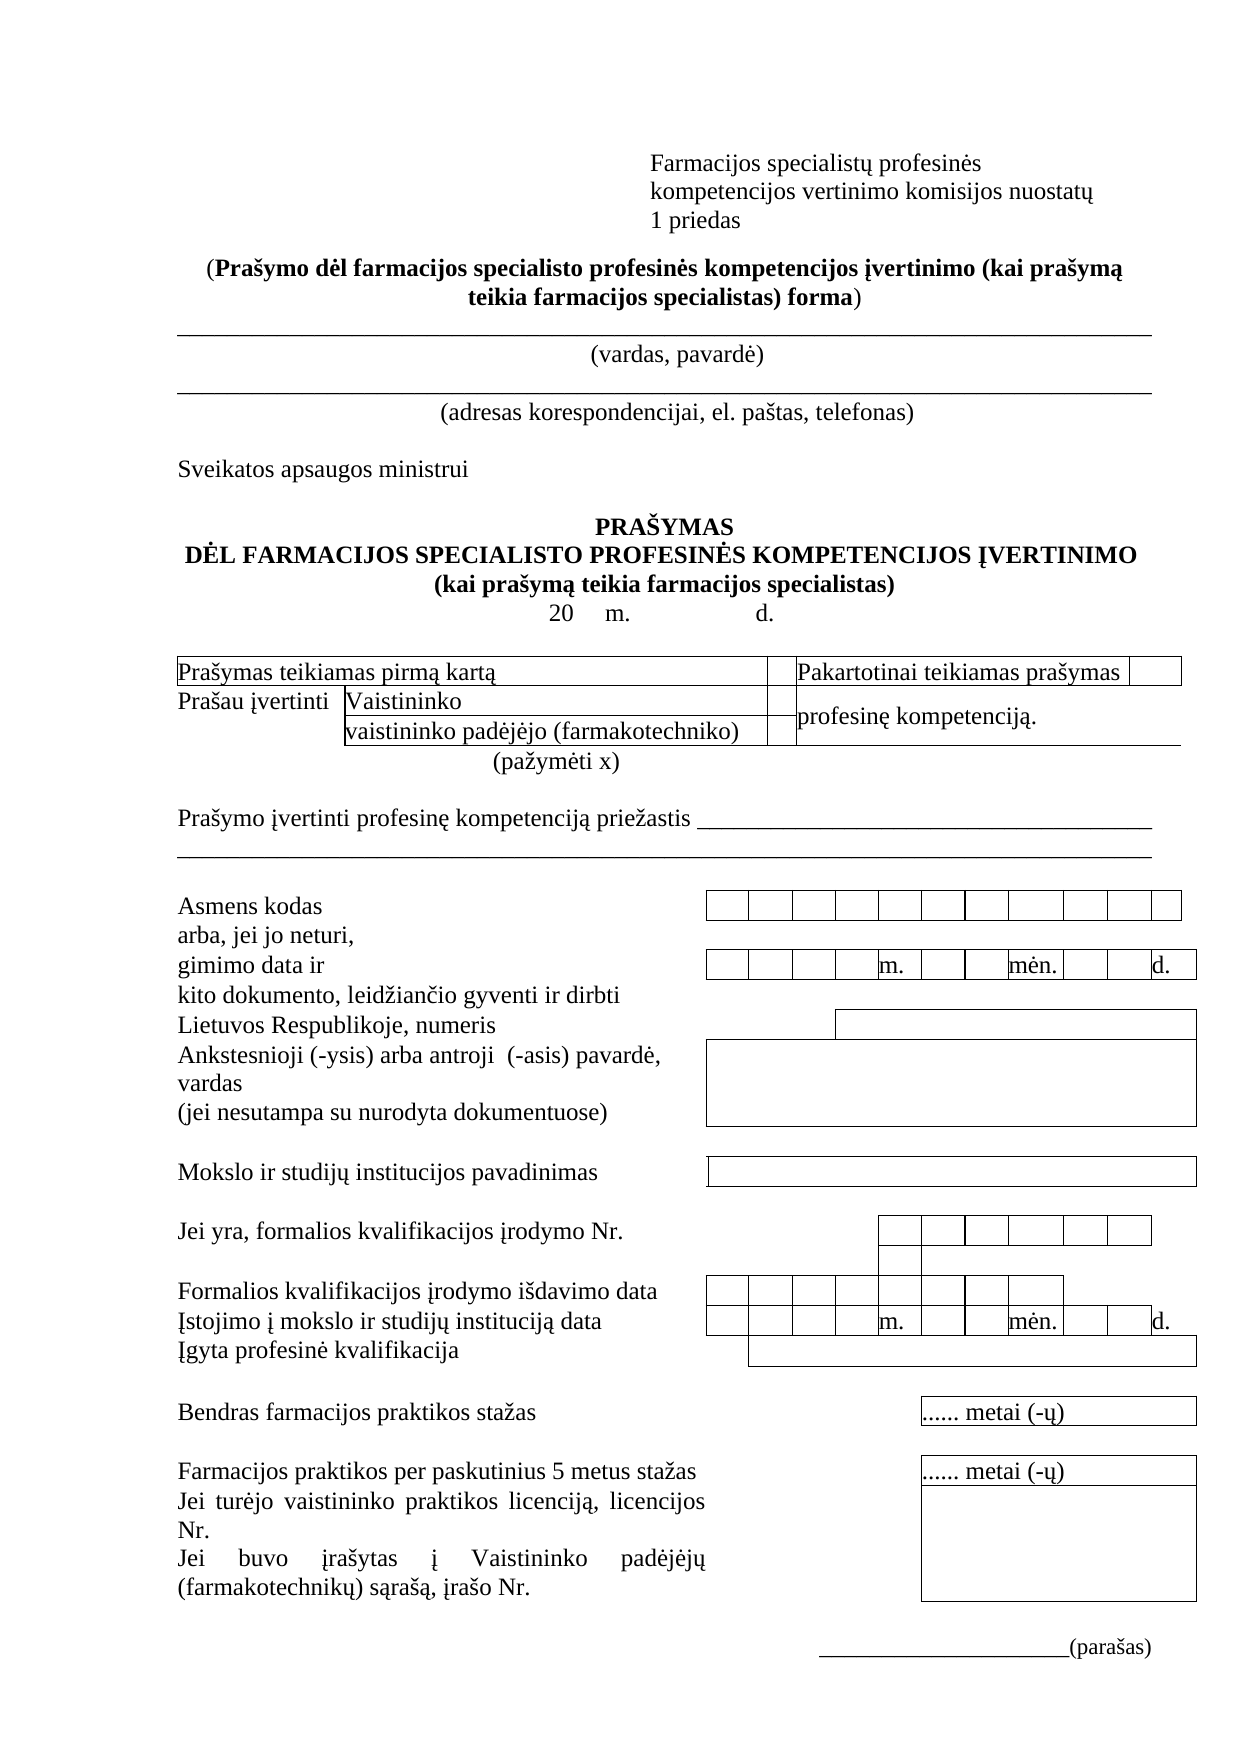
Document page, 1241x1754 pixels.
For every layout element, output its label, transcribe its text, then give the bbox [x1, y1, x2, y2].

table_header Asmens kodas [177, 890, 706, 919]
table_header [1009, 891, 1063, 919]
table_cell [792, 1245, 835, 1275]
table_cell [792, 1485, 835, 1601]
table_cell [749, 1276, 792, 1305]
table_cell [1063, 1187, 1107, 1215]
table_header [879, 891, 921, 919]
table_cell [1009, 1216, 1063, 1245]
table_cell [922, 1040, 965, 1126]
table_cell [749, 1215, 792, 1245]
table_cell d. [1152, 1305, 1196, 1334]
table_cell [1008, 1246, 1063, 1275]
table_cell [1063, 1040, 1107, 1126]
table_cell [1108, 1246, 1152, 1275]
table_cell [749, 1009, 792, 1039]
table_cell [879, 1157, 922, 1186]
table_cell [1063, 1157, 1107, 1186]
table_header [793, 950, 835, 979]
table_cell [879, 1276, 921, 1305]
table_cell [922, 1127, 965, 1156]
table_cell [1063, 1127, 1107, 1156]
table_header [922, 950, 964, 979]
table_cell [706, 1455, 749, 1485]
table_cell mėn. [1009, 1306, 1063, 1334]
table_cell (pažymėti x) [345, 746, 767, 775]
table_cell Ankstesnioji (-ysis) arba antroji (-asis) pavardė, vardas (jei nesutampa su nurodyta dokumentuose) [177, 1039, 706, 1126]
table_cell [1008, 1010, 1063, 1039]
table_cell [793, 1306, 835, 1334]
table_cell [797, 746, 1181, 775]
table_cell [749, 1336, 792, 1366]
table_cell [1108, 1275, 1152, 1305]
table_header [1108, 950, 1151, 979]
table_cell [1108, 1187, 1152, 1215]
table_cell [792, 1336, 835, 1366]
table_cell [835, 1367, 878, 1396]
table_header gimimo data ir [177, 949, 706, 979]
text kompetencijos vertinimo komisijos nuostatų [177, 176, 1152, 205]
table_cell [749, 1127, 792, 1156]
table_cell [922, 1216, 964, 1245]
table_cell [1063, 1336, 1107, 1366]
table_cell [922, 980, 965, 1009]
table_cell [1152, 1157, 1196, 1186]
table_header [707, 950, 748, 979]
table_header d. [1152, 950, 1196, 979]
table_cell [965, 1010, 1008, 1039]
table_cell [1108, 1157, 1152, 1186]
table_cell [1064, 1216, 1107, 1245]
table_cell [879, 980, 922, 1009]
table_cell [706, 1396, 749, 1425]
text DĖL FARMACIJOS SPECIALISTO PROFESINĖS KOMPETENCIJOS ĮVERTINIMO [177, 541, 1152, 569]
table_cell [965, 980, 1008, 1009]
table_cell [706, 1245, 749, 1275]
table_header [1064, 891, 1107, 919]
table_header [1108, 891, 1151, 919]
table_cell [1152, 1187, 1196, 1215]
table_cell [749, 1245, 792, 1275]
table_cell [966, 1276, 1008, 1305]
table_cell [1108, 1367, 1152, 1396]
table_header m. [879, 950, 921, 979]
table_cell [767, 746, 797, 775]
table_cell [792, 1396, 835, 1425]
table_header [707, 891, 748, 919]
table_cell [1108, 1306, 1151, 1334]
table_cell [792, 980, 835, 1009]
table_cell [792, 1455, 835, 1485]
table_cell [177, 1126, 706, 1156]
table_cell [749, 980, 792, 1009]
table_cell [177, 1245, 706, 1275]
table_cell [706, 1215, 749, 1245]
table_cell [1152, 980, 1196, 1009]
table_header [966, 950, 1008, 979]
table_cell profesinę kompetenciją. [797, 686, 1181, 745]
table_cell [836, 1306, 878, 1334]
table_cell [1152, 1367, 1196, 1396]
table_cell [835, 1245, 878, 1275]
table_cell [1063, 1367, 1107, 1396]
table_cell [1008, 1127, 1063, 1156]
table_cell vaistininko padėjėjo (farmakotechniko) [346, 716, 767, 745]
table_cell [922, 1486, 1196, 1601]
table_cell [1008, 1336, 1063, 1366]
table_cell [177, 745, 345, 775]
table_header [836, 950, 878, 979]
table_cell [1063, 1010, 1107, 1039]
table_cell [1152, 1127, 1196, 1156]
text 1 priedas [177, 205, 1152, 234]
table_cell [922, 1306, 964, 1334]
table_cell [965, 1367, 1008, 1396]
table_cell [879, 1216, 921, 1245]
text (kai prašymą teikia farmacijos specialistas) [177, 569, 1152, 598]
table_cell [966, 1306, 1008, 1334]
table_cell Jei turėjo vaistininko praktikos licenciją, licencijos Nr. Jei buvo įrašytas į Vaistininko padėjėjų (farmakotechnikų) sąrašą, įrašo Nr. [177, 1485, 706, 1601]
table_cell [1152, 1010, 1196, 1039]
table_header [1064, 950, 1107, 979]
table_cell [836, 1010, 878, 1039]
table_cell [706, 1127, 749, 1156]
table_cell [879, 1367, 922, 1396]
table_cell ...... metai (-ų) [922, 1456, 1196, 1485]
table_cell [1008, 1367, 1063, 1396]
table_header [749, 950, 792, 979]
table_header Pakartotinai teikiamas prašymas [797, 657, 1129, 685]
table_cell [836, 1276, 878, 1305]
table_cell [922, 1157, 965, 1186]
table_cell [792, 1215, 835, 1245]
table_cell [1152, 1275, 1196, 1305]
table_cell [965, 1040, 1008, 1126]
text Sveikatos apsaugos ministrui [177, 454, 1152, 483]
table_cell [1064, 1306, 1107, 1334]
table_cell [792, 1367, 835, 1396]
table_cell [177, 1186, 706, 1215]
table_cell [749, 1157, 792, 1186]
table_cell [1152, 1215, 1196, 1245]
table_cell [922, 1276, 964, 1305]
table_cell [835, 1485, 878, 1601]
table_cell [768, 716, 796, 745]
table_cell [768, 686, 796, 715]
text PRAŠYMAS [177, 512, 1152, 541]
table_cell [707, 1306, 748, 1334]
table_cell [1152, 1040, 1196, 1126]
table_cell [1108, 1336, 1152, 1366]
table_cell [749, 1040, 792, 1126]
table_cell Farmacijos praktikos per paskutinius 5 metus stažas [177, 1455, 706, 1485]
table_cell [922, 1367, 965, 1396]
table_cell [706, 1187, 749, 1215]
text (Prašymo dėl farmacijos specialisto profesinės kompetencijos įvertinimo (kai prašymą teikia farmacijos specialistas) forma) [177, 253, 1152, 311]
text (vardas, pavardė) [177, 339, 1152, 368]
table_cell [177, 1425, 1196, 1455]
table_cell [1108, 1127, 1152, 1156]
table_header [966, 891, 1008, 919]
table_cell [706, 1009, 749, 1039]
table_cell [835, 1187, 878, 1215]
table_cell kito dokumento, leidžiančio gyventi ir dirbti [177, 979, 706, 1009]
table_cell Įstojimo į mokslo ir studijų instituciją data [177, 1305, 706, 1334]
table_cell [1009, 1276, 1063, 1305]
table_cell [879, 1485, 921, 1601]
table_cell [1008, 1157, 1063, 1186]
table_cell [879, 1127, 922, 1156]
table_cell [835, 1040, 878, 1126]
table_cell [709, 1157, 749, 1186]
table_cell [879, 1396, 921, 1425]
table_cell [1063, 1246, 1107, 1275]
table_cell [835, 1215, 878, 1245]
table_header [1130, 657, 1181, 685]
table_cell [879, 1010, 922, 1039]
table_cell [1064, 1275, 1107, 1305]
table_cell [749, 1187, 792, 1215]
table_header [749, 891, 792, 919]
text (adresas korespondencijai, el. paštas, telefonas) [177, 397, 1152, 426]
table_cell Lietuvos Respublikoje, numeris [177, 1009, 706, 1039]
table_cell [792, 1157, 835, 1186]
table_cell [966, 1216, 1008, 1245]
text 20 m. d. [177, 598, 1152, 627]
text Prašymo įvertinti profesinę kompetenciją priežastis [177, 803, 1152, 832]
table_cell [922, 1336, 965, 1366]
table_cell [965, 1246, 1008, 1275]
table_cell [1008, 980, 1063, 1009]
table_cell [792, 1187, 835, 1215]
table_cell [706, 980, 749, 1009]
table_cell [1108, 980, 1152, 1009]
table_cell [706, 1336, 748, 1366]
table_cell Mokslo ir studijų institucijos pavadinimas [177, 1156, 708, 1186]
table_cell Vaistininko [346, 686, 767, 715]
table_cell [792, 1127, 835, 1156]
table_cell [792, 1040, 835, 1126]
table_cell [835, 1455, 878, 1485]
table_cell ...... metai (-ų) [922, 1397, 1196, 1425]
table_cell Prašau įvertinti [177, 686, 344, 745]
table_header Prašymas teikiamas pirmą kartą [178, 657, 767, 685]
table_cell [1152, 1336, 1196, 1366]
table_header mėn. [1009, 950, 1063, 979]
table_header [1152, 891, 1181, 919]
table_cell [922, 1246, 965, 1275]
table_cell [792, 1009, 835, 1039]
table_cell [177, 1366, 706, 1396]
table_cell [1008, 1187, 1063, 1215]
table_cell [749, 1396, 792, 1425]
table_cell [1152, 1245, 1196, 1275]
table_cell [749, 1367, 792, 1396]
table_cell Jei yra, formalios kvalifikacijos įrodymo Nr. [177, 1215, 706, 1245]
table_cell [879, 1455, 921, 1485]
table_cell [835, 1396, 878, 1425]
table_cell [706, 1366, 749, 1396]
table_cell [879, 1246, 921, 1275]
table_cell [965, 1187, 1008, 1215]
table_cell [835, 1127, 878, 1156]
table_header [922, 891, 964, 919]
table_cell [1108, 1216, 1151, 1245]
text arba, jei jo neturi, [177, 921, 1152, 949]
table_cell [835, 1157, 878, 1186]
table_cell [707, 1040, 749, 1126]
table_cell [1108, 1040, 1152, 1126]
table_header [768, 657, 796, 685]
table_cell [965, 1127, 1008, 1156]
table_cell [749, 1455, 792, 1485]
table_cell [706, 1485, 749, 1601]
text ____________________(parašas) [177, 1631, 1152, 1659]
table_cell [1008, 1040, 1063, 1126]
table_cell [749, 1485, 792, 1601]
table_cell [793, 1276, 835, 1305]
text Farmacijos specialistų profesinės [177, 148, 1152, 176]
table_cell [879, 1336, 922, 1366]
table_cell [879, 1187, 922, 1215]
table_cell [1063, 980, 1107, 1009]
table_cell Formalios kvalifikacijos įrodymo išdavimo data [177, 1275, 706, 1305]
table_cell m. [879, 1306, 921, 1334]
table_cell [835, 1336, 878, 1366]
table_cell Įgyta profesinė kvalifikacija [177, 1335, 706, 1366]
table_cell [835, 980, 878, 1009]
table_cell [749, 1306, 792, 1334]
table_cell [922, 1010, 965, 1039]
table_cell [965, 1157, 1008, 1186]
table_header [793, 891, 835, 919]
table_cell [879, 1040, 922, 1126]
table_cell [707, 1276, 748, 1305]
table_cell [965, 1336, 1008, 1366]
table_header [836, 891, 878, 919]
table_cell [922, 1187, 965, 1215]
table_cell [1108, 1010, 1152, 1039]
table_cell Bendras farmacijos praktikos stažas [177, 1396, 706, 1425]
